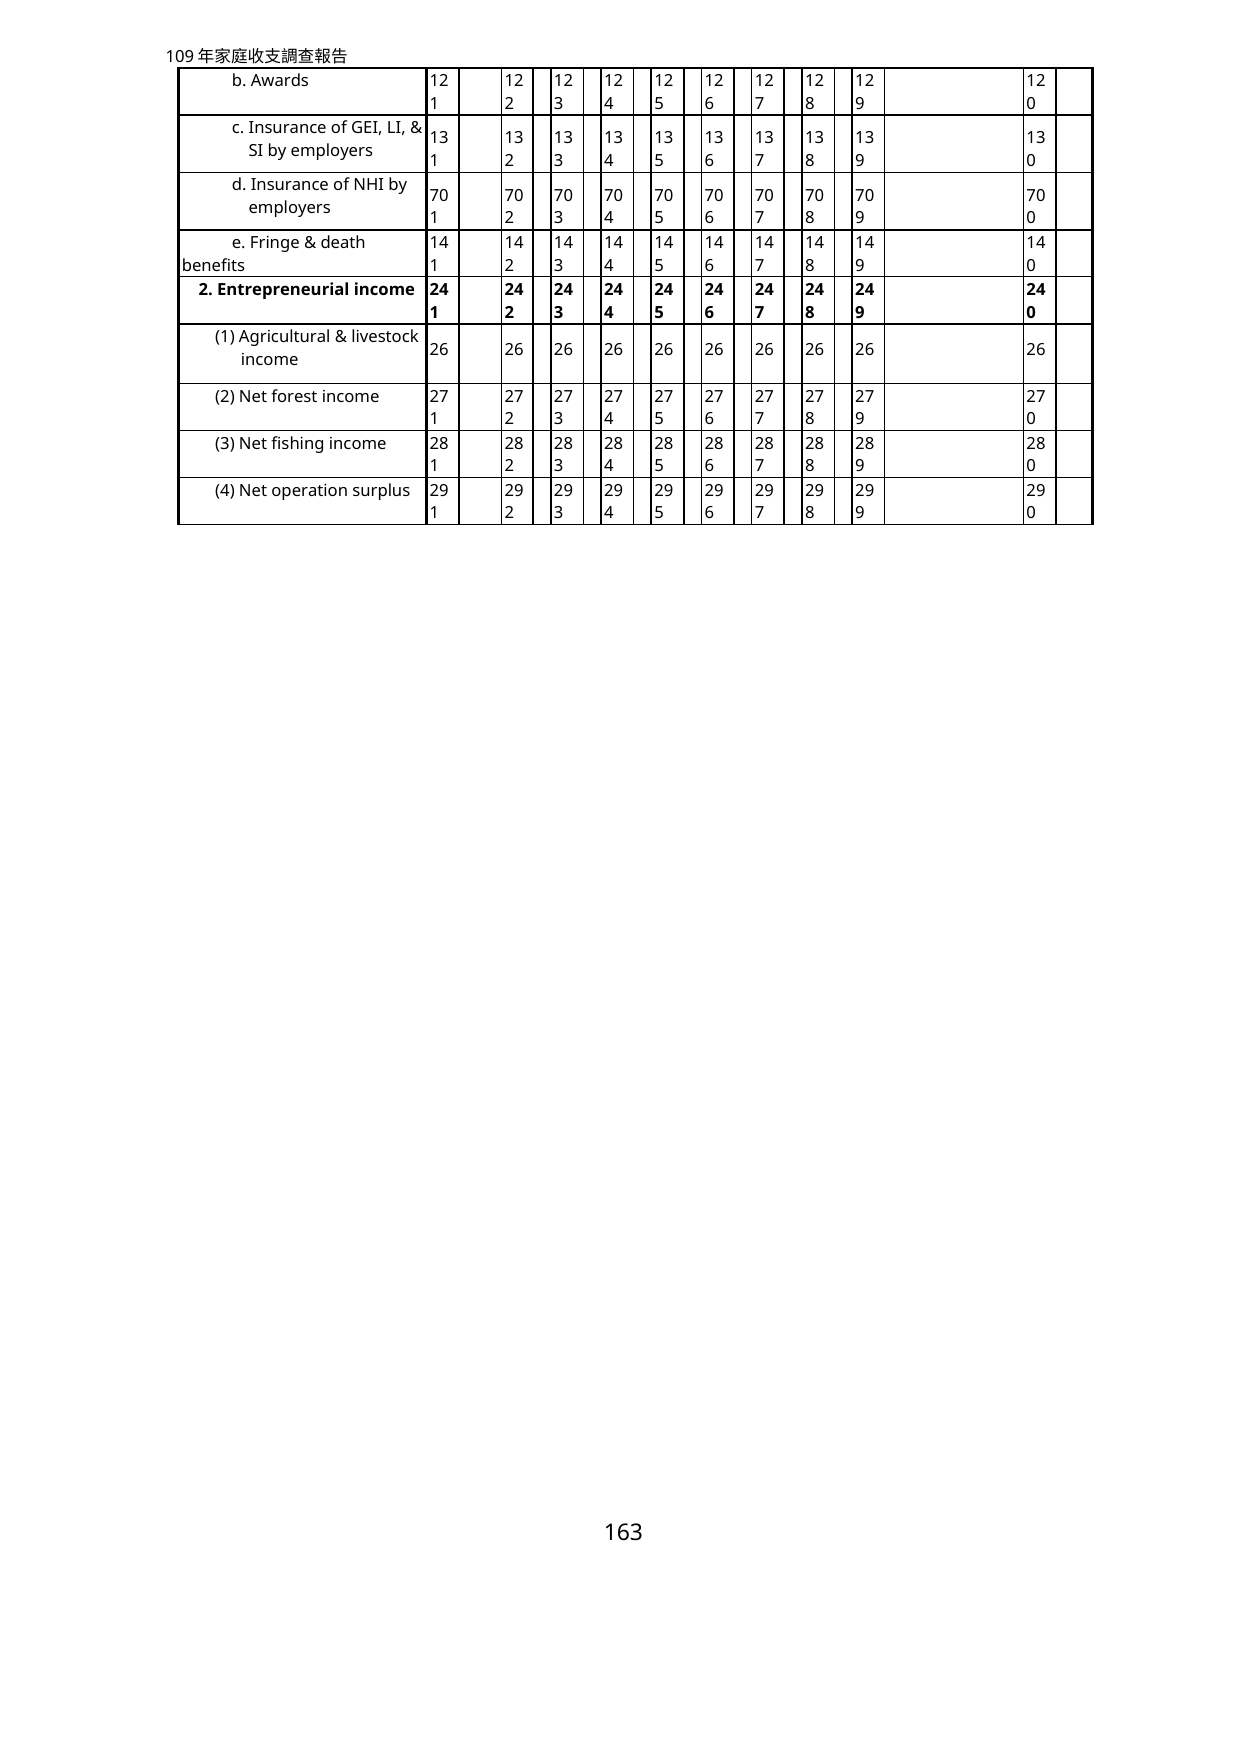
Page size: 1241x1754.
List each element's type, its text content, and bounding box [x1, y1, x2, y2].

table_cell 289 [853, 431, 884, 477]
table_cell [685, 478, 701, 524]
table_cell 247 [752, 277, 783, 323]
table_cell [685, 116, 701, 171]
table_cell [1057, 277, 1091, 323]
table_cell 132 [502, 116, 532, 171]
table_cell 249 [853, 277, 884, 323]
table_cell [1057, 431, 1091, 477]
table_cell [534, 431, 550, 477]
table_cell 287 [752, 431, 783, 477]
table_cell 705 [652, 173, 683, 229]
table_cell [634, 277, 650, 323]
table_cell 700 [1024, 173, 1055, 229]
table_cell [460, 478, 501, 524]
table_cell [460, 116, 501, 171]
table_cell [460, 231, 501, 276]
table_cell 145 [652, 231, 683, 276]
table_cell 138 [803, 116, 834, 171]
table_cell 262 [502, 325, 532, 383]
table_cell [735, 431, 751, 477]
table_cell [534, 277, 550, 323]
table_cell 292 [502, 478, 532, 524]
table_cell [885, 116, 1023, 171]
table_cell 128 [803, 69, 834, 114]
table_cell 290 [1024, 478, 1055, 524]
table_cell [735, 69, 751, 114]
table_cell 293 [552, 478, 583, 524]
table_cell [835, 116, 851, 171]
table_cell [885, 478, 1023, 524]
table_cell [534, 116, 550, 171]
table_cell 124 [602, 69, 633, 114]
table_cell 708 [803, 173, 834, 229]
table_cell [735, 231, 751, 276]
table_cell 131 [428, 116, 458, 171]
table_cell 280 [1024, 431, 1055, 477]
table_cell (1) Agricultural & livestock income [180, 325, 425, 383]
table_cell [634, 478, 650, 524]
table_cell [835, 384, 851, 430]
table_cell [785, 478, 801, 524]
table_cell 286 [702, 431, 733, 477]
table_cell c. Insurance of GEI, LI, & SI by employers [180, 116, 425, 171]
table_cell 709 [853, 173, 884, 229]
table_cell [785, 384, 801, 430]
table_cell 706 [702, 173, 733, 229]
table_cell [835, 431, 851, 477]
table_cell [685, 231, 701, 276]
table_cell 274 [602, 384, 633, 430]
table_cell 267 [752, 325, 783, 383]
table_cell 143 [552, 231, 583, 276]
table_cell 285 [652, 431, 683, 477]
table_cell [835, 231, 851, 276]
table_cell 2. Entrepreneurial income [180, 277, 425, 323]
table_cell [785, 431, 801, 477]
table_cell [885, 231, 1023, 276]
table_cell [735, 277, 751, 323]
table_cell 244 [602, 277, 633, 323]
table_cell [460, 325, 501, 383]
table_cell 284 [602, 431, 633, 477]
table_cell [885, 173, 1023, 229]
table_cell [634, 431, 650, 477]
table_cell 130 [1024, 116, 1055, 171]
table_cell 144 [602, 231, 633, 276]
table_cell 260 [1024, 325, 1055, 383]
table_cell [460, 69, 501, 114]
table_cell 139 [853, 116, 884, 171]
table_cell [1057, 384, 1091, 430]
table_cell [634, 231, 650, 276]
table_cell b. Awards [180, 69, 425, 114]
table_cell 264 [602, 325, 633, 383]
table_cell [584, 69, 600, 114]
table_cell [584, 116, 600, 171]
table_cell [885, 69, 1023, 114]
table_cell [634, 69, 650, 114]
table_cell [785, 69, 801, 114]
table_cell (4) Net operation surplus [180, 478, 425, 524]
table_cell [460, 173, 501, 229]
table_cell 282 [502, 431, 532, 477]
table_cell 278 [803, 384, 834, 430]
table_cell [735, 116, 751, 171]
table_cell [685, 173, 701, 229]
table_cell [460, 277, 501, 323]
table_cell [885, 277, 1023, 323]
table_cell [735, 173, 751, 229]
table_cell 298 [803, 478, 834, 524]
table_cell 240 [1024, 277, 1055, 323]
table_cell d. Insurance of NHI by employers [180, 173, 425, 229]
table_cell 273 [552, 384, 583, 430]
table_cell [785, 173, 801, 229]
table_cell 137 [752, 116, 783, 171]
table_cell 707 [752, 173, 783, 229]
table_cell 121 [428, 69, 458, 114]
table_cell 120 [1024, 69, 1055, 114]
table_cell 296 [702, 478, 733, 524]
table_cell [584, 231, 600, 276]
table_cell 246 [702, 277, 733, 323]
table_cell [785, 116, 801, 171]
table_cell 133 [552, 116, 583, 171]
table_cell [835, 325, 851, 383]
table_cell 701 [428, 173, 458, 229]
table_cell 283 [552, 431, 583, 477]
table_cell 248 [803, 277, 834, 323]
table_cell 136 [702, 116, 733, 171]
table_cell 269 [853, 325, 884, 383]
table_cell [685, 325, 701, 383]
table_cell 147 [752, 231, 783, 276]
table_cell [534, 231, 550, 276]
table_cell 123 [552, 69, 583, 114]
table_cell [634, 116, 650, 171]
table_cell 294 [602, 478, 633, 524]
table_cell [835, 173, 851, 229]
table_cell [534, 173, 550, 229]
table_cell 241 [428, 277, 458, 323]
table_cell (3) Net fishing income [180, 431, 425, 477]
table_cell 702 [502, 173, 532, 229]
table_cell 704 [602, 173, 633, 229]
table_cell [534, 325, 550, 383]
table_cell e. Fringe & death benefits [180, 231, 425, 276]
table_cell [885, 325, 1023, 383]
table_cell [735, 325, 751, 383]
table_cell 261 [428, 325, 458, 383]
table_cell [584, 384, 600, 430]
table_cell [685, 69, 701, 114]
table_cell [584, 431, 600, 477]
table_cell [685, 384, 701, 430]
table_cell [685, 277, 701, 323]
table_cell [1057, 231, 1091, 276]
table_cell 291 [428, 478, 458, 524]
table_cell [634, 384, 650, 430]
table_cell 125 [652, 69, 683, 114]
table_cell 266 [702, 325, 733, 383]
table_cell 272 [502, 384, 532, 430]
table_cell 141 [428, 231, 458, 276]
table_cell 288 [803, 431, 834, 477]
table_cell 135 [652, 116, 683, 171]
table_cell (2) Net forest income [180, 384, 425, 430]
table_cell [785, 277, 801, 323]
table_cell [584, 478, 600, 524]
table_cell [735, 384, 751, 430]
table_cell 276 [702, 384, 733, 430]
table_cell 146 [702, 231, 733, 276]
table_cell 271 [428, 384, 458, 430]
table_cell [835, 69, 851, 114]
table_cell 127 [752, 69, 783, 114]
table_cell 263 [552, 325, 583, 383]
table_cell [634, 173, 650, 229]
table_cell [785, 325, 801, 383]
table_cell [885, 384, 1023, 430]
table_cell 703 [552, 173, 583, 229]
table_cell [534, 69, 550, 114]
table_cell [885, 431, 1023, 477]
table_cell 122 [502, 69, 532, 114]
table_cell [534, 478, 550, 524]
table_cell [785, 231, 801, 276]
table_cell 279 [853, 384, 884, 430]
table_cell [460, 384, 501, 430]
table_cell 243 [552, 277, 583, 323]
table_cell [835, 277, 851, 323]
table_cell [460, 431, 501, 477]
table_cell 277 [752, 384, 783, 430]
table_cell 148 [803, 231, 834, 276]
table_cell [584, 325, 600, 383]
table_cell 295 [652, 478, 683, 524]
table_cell 281 [428, 431, 458, 477]
table_cell 270 [1024, 384, 1055, 430]
table_cell [685, 431, 701, 477]
table_cell 242 [502, 277, 532, 323]
table_cell [1057, 69, 1091, 114]
table_cell 297 [752, 478, 783, 524]
table_cell [534, 384, 550, 430]
table_cell 245 [652, 277, 683, 323]
table_cell [735, 478, 751, 524]
table_cell [1057, 116, 1091, 171]
table_cell 142 [502, 231, 532, 276]
table_cell 275 [652, 384, 683, 430]
table_cell 140 [1024, 231, 1055, 276]
table_cell [584, 173, 600, 229]
table_cell [584, 277, 600, 323]
table_cell 149 [853, 231, 884, 276]
table_cell [1057, 478, 1091, 524]
table_cell [1057, 325, 1091, 383]
table_cell 126 [702, 69, 733, 114]
table_cell 268 [803, 325, 834, 383]
table_cell 299 [853, 478, 884, 524]
table_cell 134 [602, 116, 633, 171]
table_cell [1057, 173, 1091, 229]
table_cell [835, 478, 851, 524]
table_cell 265 [652, 325, 683, 383]
table_cell 129 [853, 69, 884, 114]
table_cell [634, 325, 650, 383]
